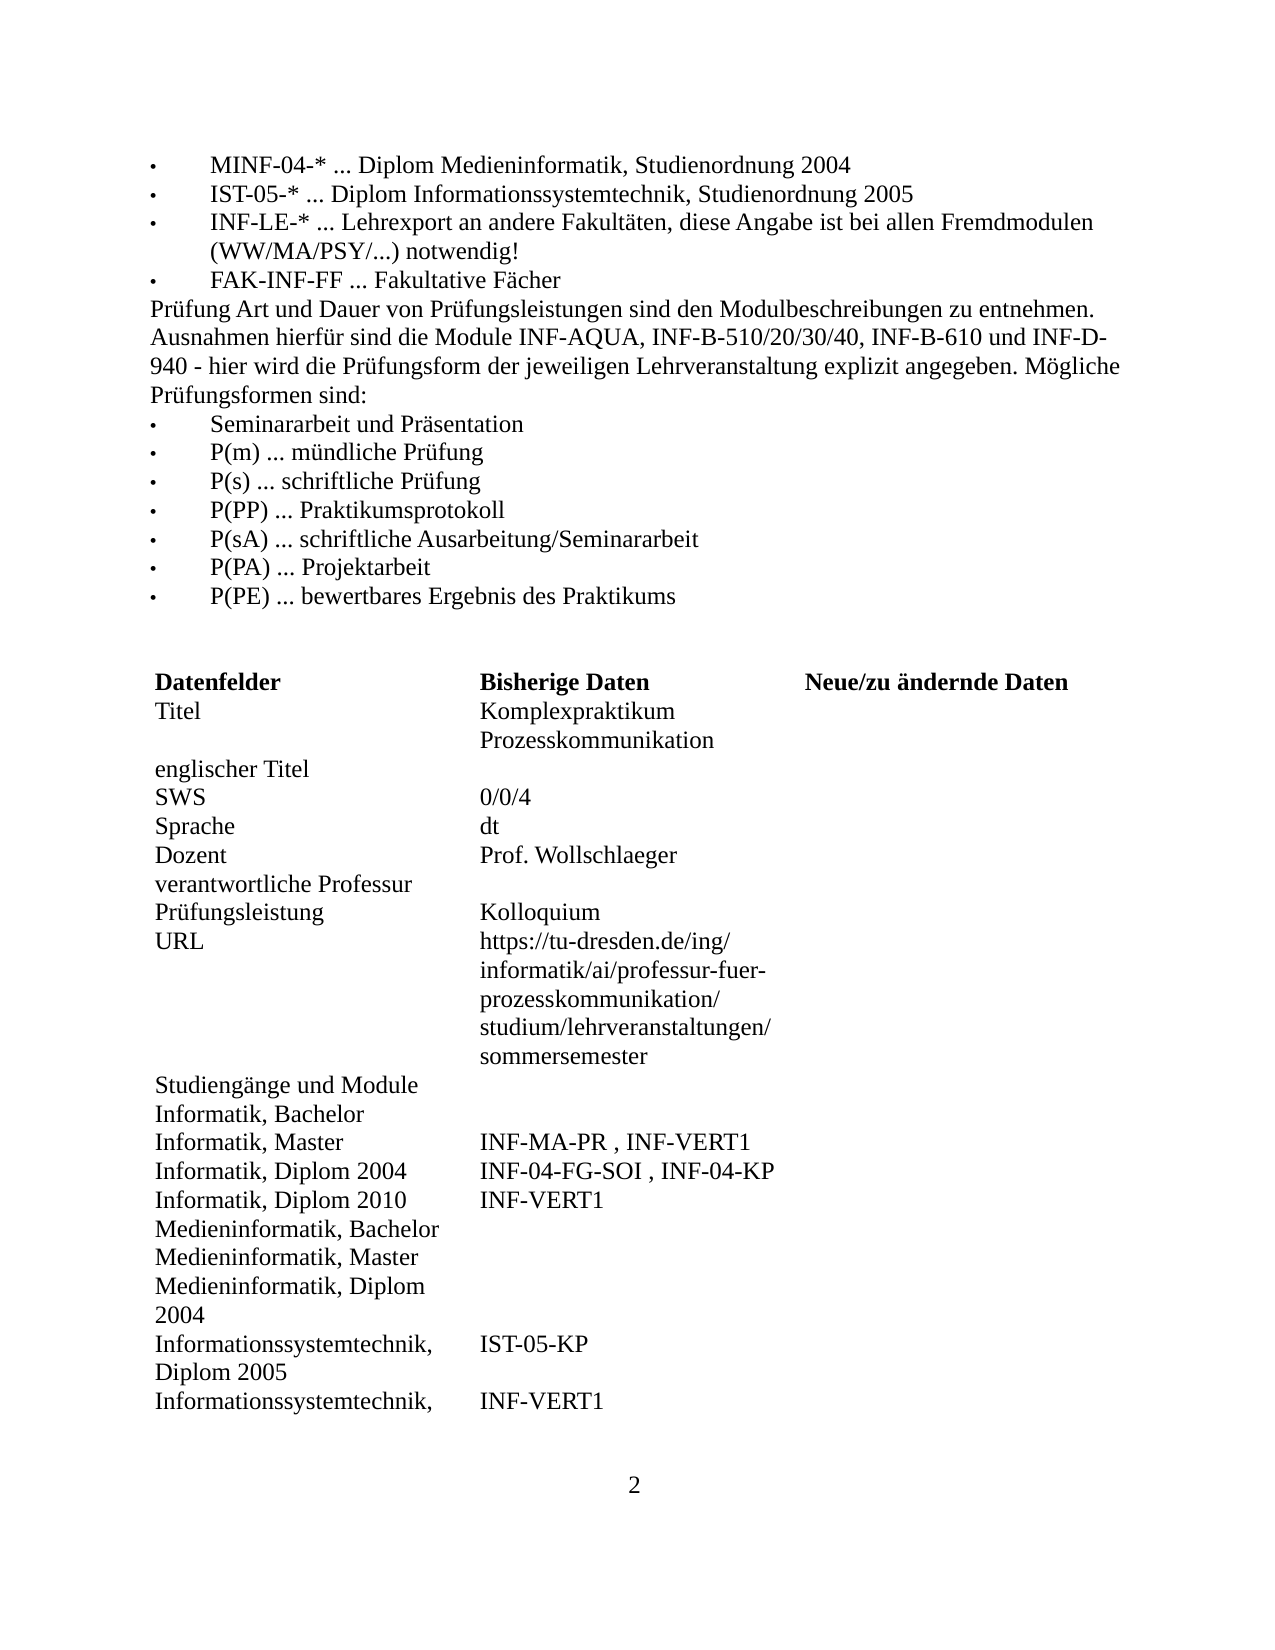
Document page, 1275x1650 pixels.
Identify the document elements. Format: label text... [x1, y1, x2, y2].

table_cell INF-VERT1 [475, 1386, 800, 1415]
table_cell [800, 1128, 1125, 1156]
table_cell INF-04-FG-SOI , INF-04-KP [475, 1156, 800, 1185]
table_cell englischer Titel [150, 754, 475, 782]
table_cell verantwortliche Professur [150, 869, 475, 897]
list IST-05-* ... Diplom Informationssystemtechnik, Studienordnung 2005 [150, 179, 1125, 207]
table_cell dt [475, 811, 800, 840]
table_cell [475, 1271, 800, 1329]
list P(sA) ... schriftliche Ausarbeitung/Seminararbeit [150, 524, 1125, 552]
table_cell Titel [150, 696, 475, 754]
table_cell [800, 1156, 1125, 1185]
table_cell Medieninformatik, Master [150, 1243, 475, 1271]
table_cell [800, 1243, 1125, 1271]
table_cell [800, 1070, 1125, 1099]
table_cell [475, 1214, 800, 1242]
table_cell [800, 811, 1125, 840]
table_cell [475, 1099, 800, 1127]
table_cell Informatik, Diplom 2004 [150, 1156, 475, 1185]
table_cell Komplexpraktikum Prozesskommunikation [475, 696, 800, 754]
list FAK-INF-FF ... Fakultative Fächer [150, 265, 1125, 294]
table_cell Informationssystemtechnik, [150, 1386, 475, 1415]
table_cell Informatik, Master [150, 1128, 475, 1156]
list P(PP) ... Praktikumsprotokoll [150, 495, 1125, 524]
table_cell Prof. Wollschlaeger [475, 840, 800, 869]
table_cell [800, 898, 1125, 926]
table_cell [475, 869, 800, 897]
table_cell SWS [150, 783, 475, 811]
table_cell 0/0/4 [475, 783, 800, 811]
table_cell [475, 1243, 800, 1271]
list P(m) ... mündliche Prüfung [150, 437, 1125, 466]
list P(PE) ... bewertbares Ergebnis des Praktikums [150, 581, 1125, 610]
text Prüfung Art und Dauer von Prüfungsleistungen sind den Modulbeschreibungen zu entnehmen. Ausnahmen hierfür sind die Module INF-AQUA, INF-B-510/20/30/40, INF-B-610 und INF-D-940 - hier wird die Prüfungsform der jeweiligen Lehrveranstaltung explizit angegeben. Mögliche Prüfungsformen sind: [150, 294, 1125, 409]
table_cell [475, 754, 800, 782]
table_cell [800, 1271, 1125, 1329]
table_cell URL [150, 926, 475, 1070]
table_cell Dozent [150, 840, 475, 869]
table_cell IST-05-KP [475, 1329, 800, 1386]
table_cell [800, 1329, 1125, 1386]
table_cell [800, 783, 1125, 811]
table_cell Prüfungsleistung [150, 898, 475, 926]
table_cell Informatik, Bachelor [150, 1099, 475, 1127]
table_cell [475, 1070, 800, 1099]
list MINF-04-* ... Diplom Medieninformatik, Studienordnung 2004 [150, 150, 1125, 179]
table_cell INF-VERT1 [475, 1185, 800, 1214]
table_cell [800, 840, 1125, 869]
table_cell [800, 696, 1125, 754]
list P(PA) ... Projektarbeit [150, 552, 1125, 581]
table_cell Informationssystemtechnik, Diplom 2005 [150, 1329, 475, 1386]
table_cell Studiengänge und Module [150, 1070, 475, 1099]
table_cell [800, 1185, 1125, 1214]
table_cell Kolloquium [475, 898, 800, 926]
table_cell Medieninformatik, Diplom 2004 [150, 1271, 475, 1329]
table_cell [800, 926, 1125, 1070]
table_header Bisherige Daten [475, 668, 800, 696]
table_cell [800, 754, 1125, 782]
table_cell INF-MA-PR , INF-VERT1 [475, 1128, 800, 1156]
table_cell [800, 869, 1125, 897]
table_cell [800, 1214, 1125, 1242]
table_cell [800, 1386, 1125, 1415]
list Seminararbeit und Präsentation [150, 409, 1125, 437]
table_cell [800, 1099, 1125, 1127]
table_cell https://tu-dresden.de/ing/informatik/ai/professur-fuer-prozesskommunikation/studium/lehrveranstaltungen/sommersemester [475, 926, 800, 1070]
list P(s) ... schriftliche Prüfung [150, 466, 1125, 495]
list INF-LE-* ... Lehrexport an andere Fakultäten, diese Angabe ist bei allen Fremdmodulen (WW/MA/PSY/...) notwendig! [150, 207, 1125, 265]
table_cell Medieninformatik, Bachelor [150, 1214, 475, 1242]
table_header Neue/zu ändernde Daten [800, 668, 1125, 696]
table_cell Sprache [150, 811, 475, 840]
table_cell Informatik, Diplom 2010 [150, 1185, 475, 1214]
table_header Datenfelder [150, 668, 475, 696]
